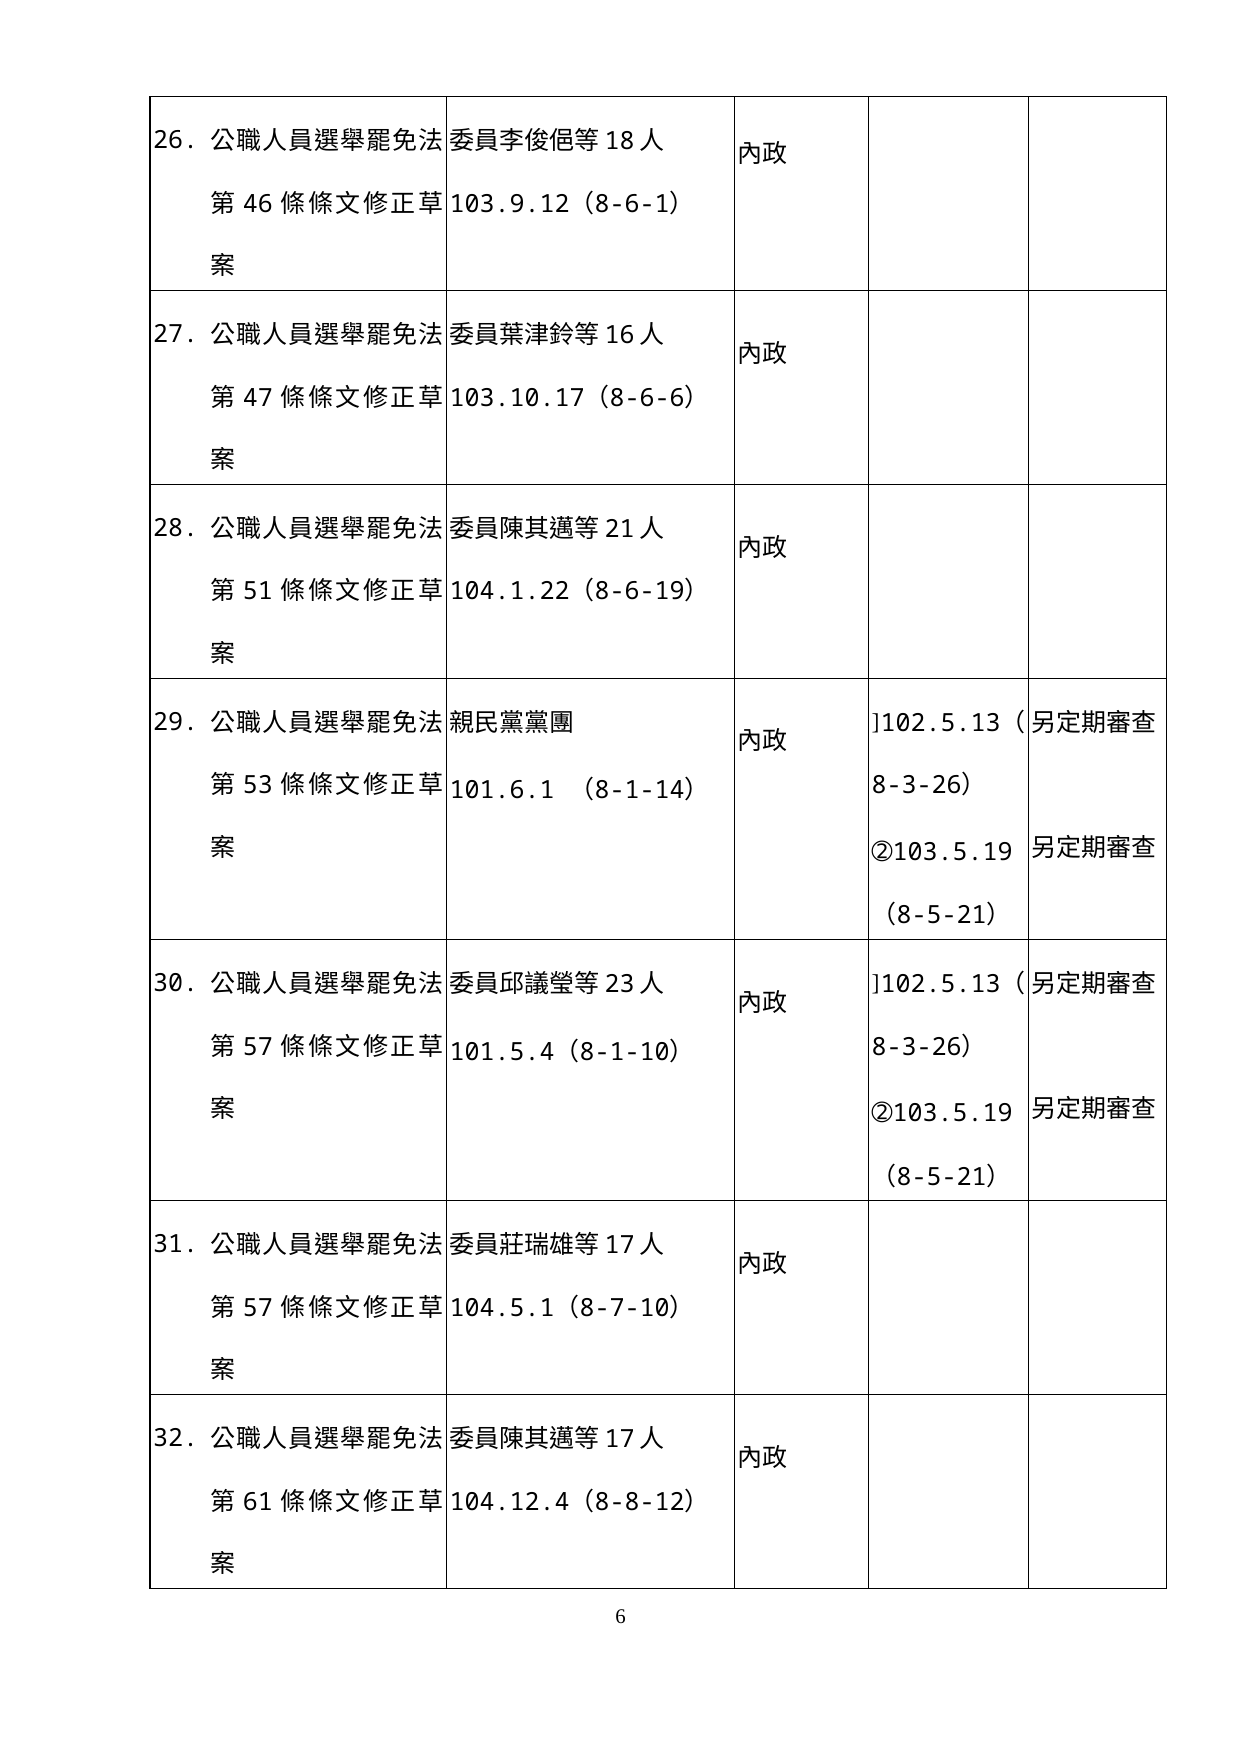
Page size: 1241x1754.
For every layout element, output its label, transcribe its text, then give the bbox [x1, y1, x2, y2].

table_cell [1029, 291, 1166, 484]
table_cell [1029, 1201, 1166, 1394]
table_cell 另定期審查 另定期審查 [1029, 940, 1166, 1200]
table_cell [869, 291, 1028, 484]
table_cell 公職人員選舉罷免法第47條條文修正草案 [207, 291, 446, 484]
table_cell [151, 291, 207, 484]
table_cell [151, 1395, 207, 1588]
table_cell 內政 [735, 679, 868, 939]
table_cell [151, 940, 207, 1200]
table_cell 委員葉津鈴等16人103.10.17（8-6-6） [447, 291, 734, 484]
table_cell 另定期審查 另定期審查 [1029, 679, 1166, 939]
table_cell 內政 [735, 291, 868, 484]
table_cell [1029, 1395, 1166, 1588]
table_cell 委員李俊俋等18人103.9.12（8-6-1） [447, 97, 734, 290]
table_cell 委員莊瑞雄等17人104.5.1（8-7-10） [447, 1201, 734, 1394]
table_cell 102.5.13（8-3-26） ➁103.5.19 （8-5-21） [869, 679, 1028, 939]
table_cell 內政 [735, 485, 868, 677]
table_cell [151, 679, 207, 939]
table_cell 親民黨黨團 101.6.1 （8-1-14） [447, 679, 734, 939]
table_cell [151, 485, 207, 677]
table_cell 內政 [735, 1395, 868, 1588]
table_cell [151, 97, 207, 290]
table_cell 委員邱議瑩等23人 101.5.4（8-1-10） [447, 940, 734, 1200]
table_cell 委員陳其邁等21人104.1.22（8-6-19） [447, 485, 734, 677]
table_cell [869, 1395, 1028, 1588]
table_cell [151, 1201, 207, 1394]
table_cell [1029, 485, 1166, 677]
table_cell [869, 97, 1028, 290]
table_cell 公職人員選舉罷免法第46條條文修正草案 [207, 97, 446, 290]
table_cell [869, 485, 1028, 677]
table_cell [1029, 97, 1166, 290]
table_cell 102.5.13（8-3-26） ➁103.5.19 （8-5-21） [869, 940, 1028, 1200]
table_cell 公職人員選舉罷免法第61條條文修正草案 [207, 1395, 446, 1588]
table_cell 公職人員選舉罷免法第51條條文修正草案 [207, 485, 446, 677]
table_cell 公職人員選舉罷免法第57條條文修正草案 [207, 1201, 446, 1394]
table_cell 內政 [735, 97, 868, 290]
table_cell 內政 [735, 1201, 868, 1394]
table_cell [869, 1201, 1028, 1394]
table_cell 委員陳其邁等17人104.12.4（8-8-12） [447, 1395, 734, 1588]
table_cell 公職人員選舉罷免法第57條條文修正草案 [207, 940, 446, 1200]
table_cell 公職人員選舉罷免法第53條條文修正草案 [207, 679, 446, 939]
table_cell 內政 [735, 940, 868, 1200]
